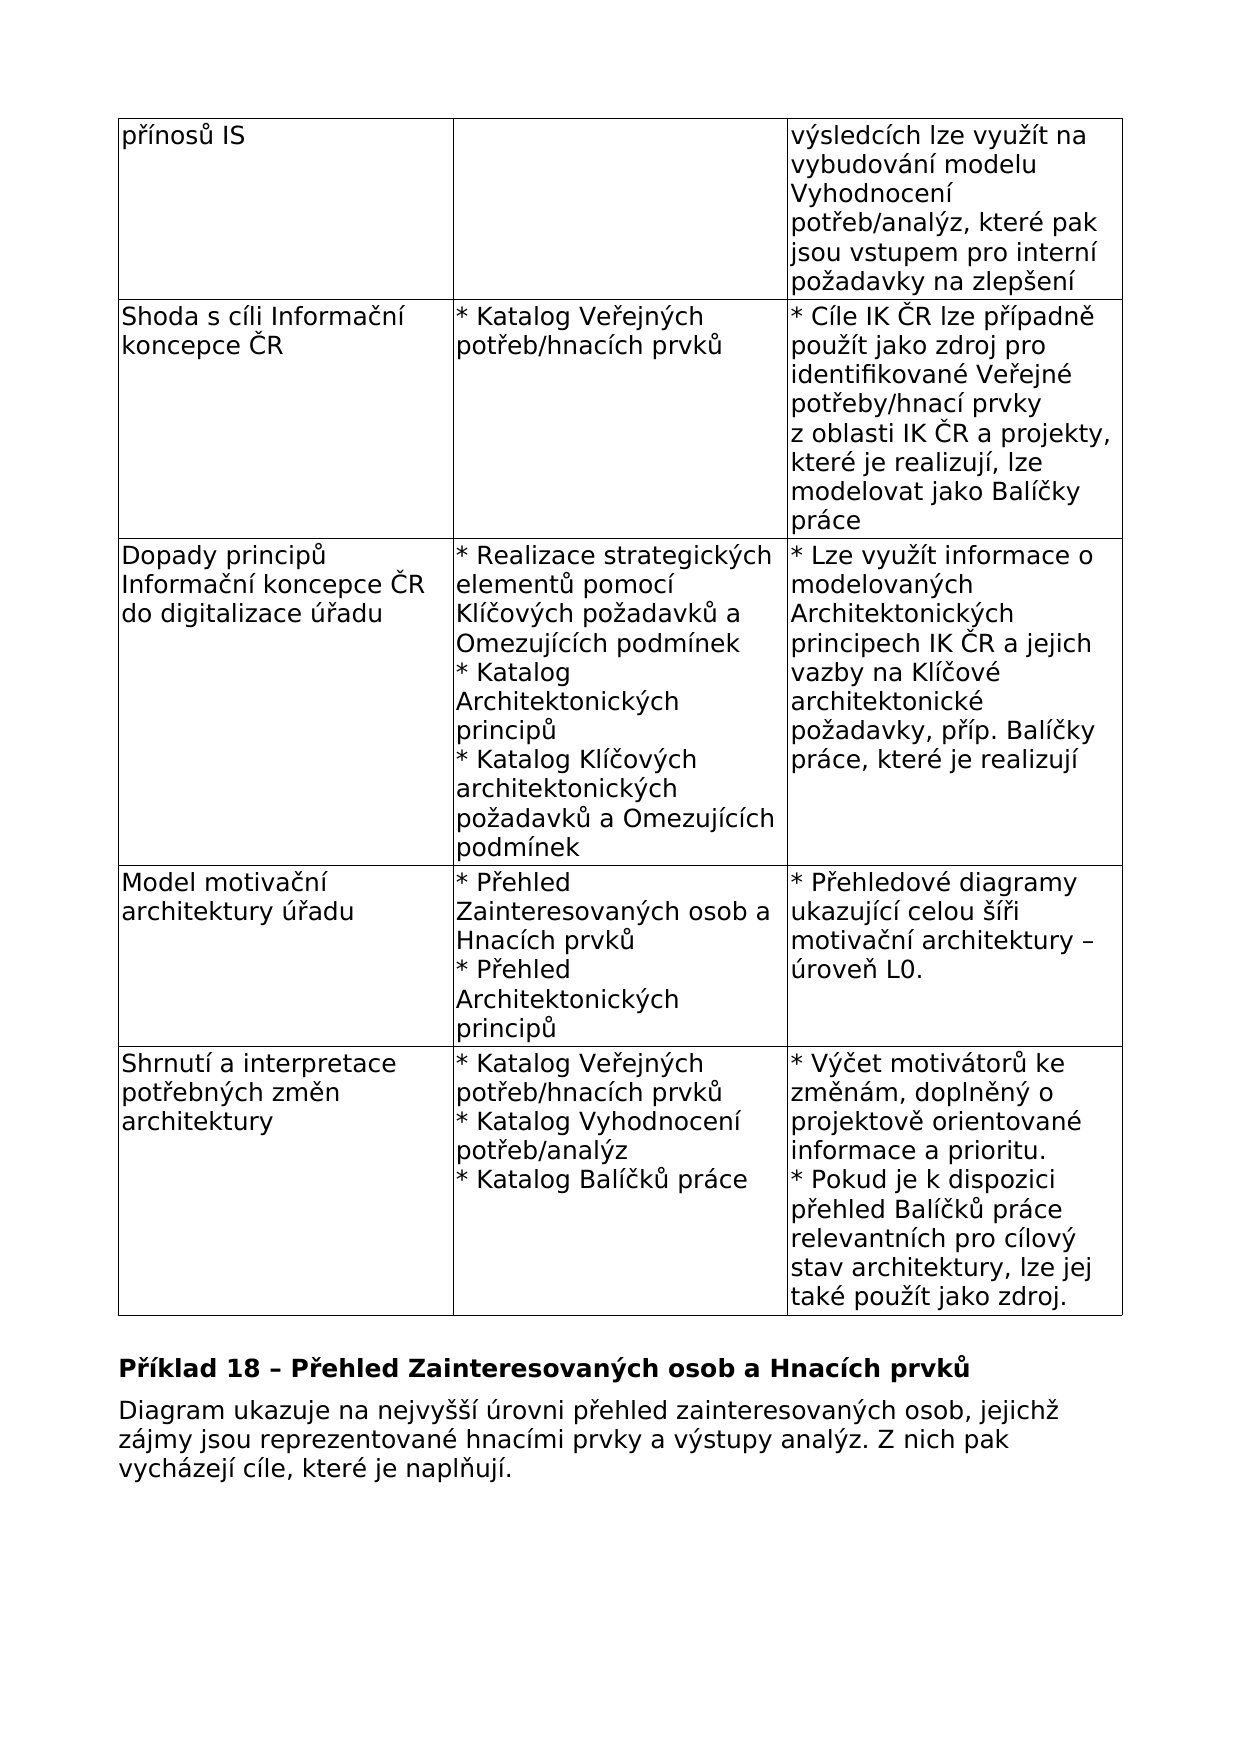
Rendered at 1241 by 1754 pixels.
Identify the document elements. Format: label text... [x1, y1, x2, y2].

table_cell * Realizace strategických elementů pomocí Klíčových požadavků a Omezujících podmínek * Katalog Architektonických principů * Katalog Klíčových architektonických požadavků a Omezujících podmínek [454, 539, 787, 865]
table_cell Model motivační architektury úřadu [119, 866, 453, 1046]
table_cell přínosů IS [119, 119, 453, 299]
table_cell * Přehledové diagramy ukazující celou šíři motivační architektury – úroveň L0. [788, 866, 1122, 1046]
table_cell * Výčet motivátorů ke změnám, doplněný o projektově orientované informace a prioritu. * Pokud je k dispozici přehled Balíčků práce relevantních pro cílový stav architektury, lze jej také použít jako zdroj. [788, 1047, 1122, 1314]
table_cell Shrnutí a interpretace potřebných změn architektury [119, 1047, 453, 1314]
table_cell výsledcích lze využít na vybudování modelu Vyhodnocení potřeb/analýz, které pak jsou vstupem pro interní požadavky na zlepšení [788, 119, 1122, 299]
table_cell * Katalog Veřejných potřeb/hnacích prvků [454, 300, 787, 538]
table_cell * Katalog Veřejných potřeb/hnacích prvků * Katalog Vyhodnocení potřeb/analýz * Katalog Balíčků práce [454, 1047, 787, 1314]
table_cell Dopady principů Informační koncepce ČR do digitalizace úřadu [119, 539, 453, 865]
table_cell Shoda s cíli Informační koncepce ČR [119, 300, 453, 538]
table_cell [454, 119, 787, 299]
table_cell * Cíle IK ČR lze případně použít jako zdroj pro identifikované Veřejné potřeby/hnací prvky z oblasti IK ČR a projekty, které je realizují, lze modelovat jako Balíčky práce [788, 300, 1122, 538]
table_cell * Lze využít informace o modelovaných Architektonických principech IK ČR a jejich vazby na Klíčové architektonické požadavky, příp. Balíčky práce, které je realizují [788, 539, 1122, 865]
table_cell * Přehled Zainteresovaných osob a Hnacích prvků * Přehled Architektonických principů [454, 866, 787, 1046]
subtitle Příklad 18 – Přehled Zainteresovaných osob a Hnacích prvků [118, 1354, 1122, 1383]
text Diagram ukazuje na nejvyšší úrovni přehled zainteresovaných osob, jejichž zájmy jsou reprezentované hnacími prvky a výstupy analýz. Z nich pak vycházejí cíle, které je naplňují. [118, 1396, 1122, 1483]
